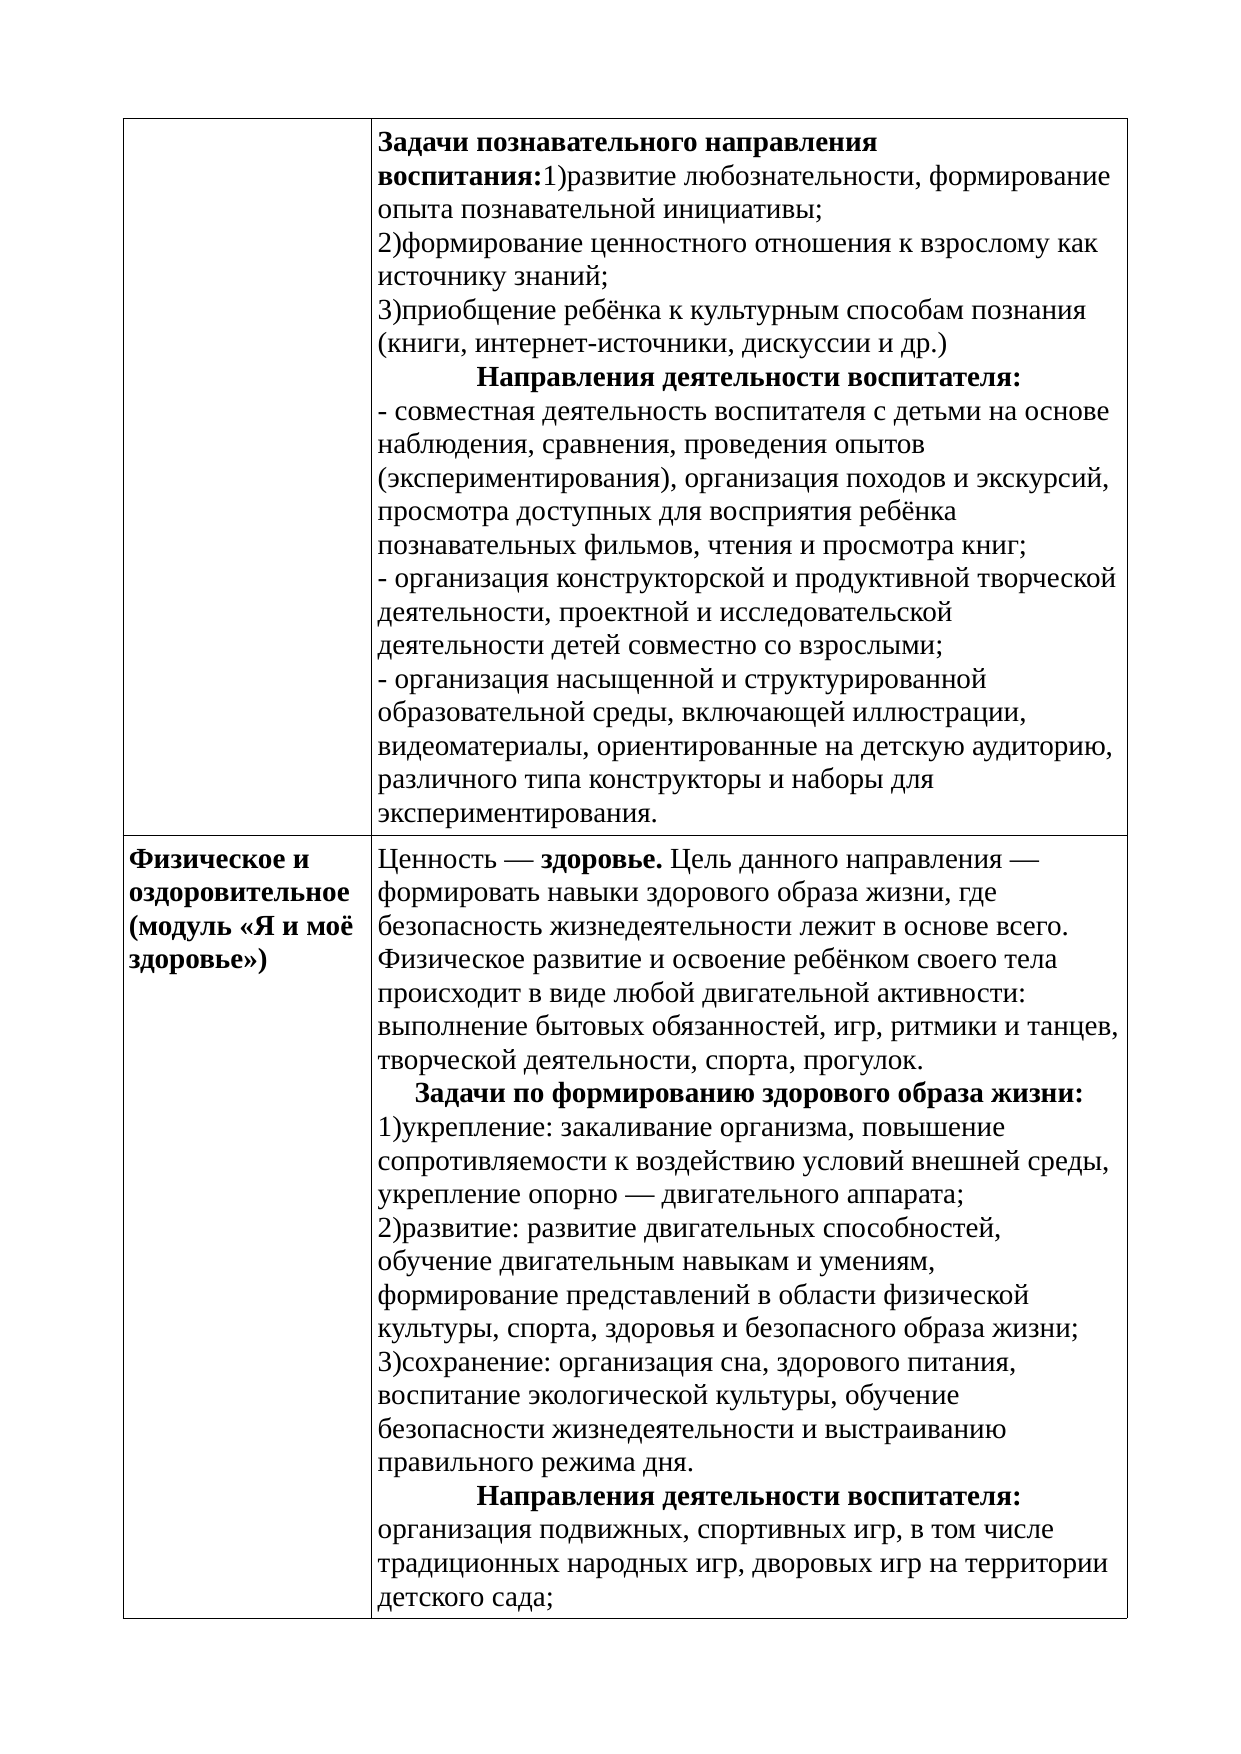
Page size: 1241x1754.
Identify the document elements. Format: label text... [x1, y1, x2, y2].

table_cell [124, 119, 371, 834]
table_cell Ценность — здоровье. Цель данного направления — формировать навыки здорового образа жизни, где безопасность жизнедеятельности лежит в основе всего. Физическое развитие и освоение ребёнком своего тела происходит в виде любой двигательной активности: выполнение бытовых обязанностей, игр, ритмики и танцев, творческой деятельности, спорта, прогулок. Задачи по формированию здорового образа жизни: 1)укрепление: закаливание организма, повышение сопротивляемости к воздействию условий внешней среды, укрепление опорно — двигательного аппарата; 2)развитие: развитие двигательных способностей, обучение двигательным навыкам и умениям, формирование представлений в области физической культуры, спорта, здоровья и безопасного образа жизни; 3)сохранение: организация сна, здорового питания, воспитание экологической культуры, обучение безопасности жизнедеятельности и выстраиванию правильного режима дня. Направления деятельности воспитателя: организация подвижных, спортивных игр, в том числе традиционных народных игр, дворовых игр на территории детского сада; [372, 836, 1127, 1618]
table_cell Физическое и оздоровительное (модуль «Я и моё здоровье») [124, 836, 371, 1618]
table_cell Задачи познавательного направления воспитания:1)развитие любознательности, формирование опыта познавательной инициативы; 2)формирование ценностного отношения к взрослому как источнику знаний; 3)приобщение ребёнка к культурным способам познания (книги, интернет-источники, дискуссии и др.) Направления деятельности воспитателя: - совместная деятельность воспитателя с детьми на основе наблюдения, сравнения, проведения опытов (экспериментирования), организация походов и экскурсий, просмотра доступных для восприятия ребёнка познавательных фильмов, чтения и просмотра книг; - организация конструкторской и продуктивной творческой деятельности, проектной и исследовательской деятельности детей совместно со взрослыми; - организация насыщенной и структурированной образовательной среды, включающей иллюстрации, видеоматериалы, ориентированные на детскую аудиторию, различного типа конструкторы и наборы для экспериментирования. [372, 119, 1127, 834]
